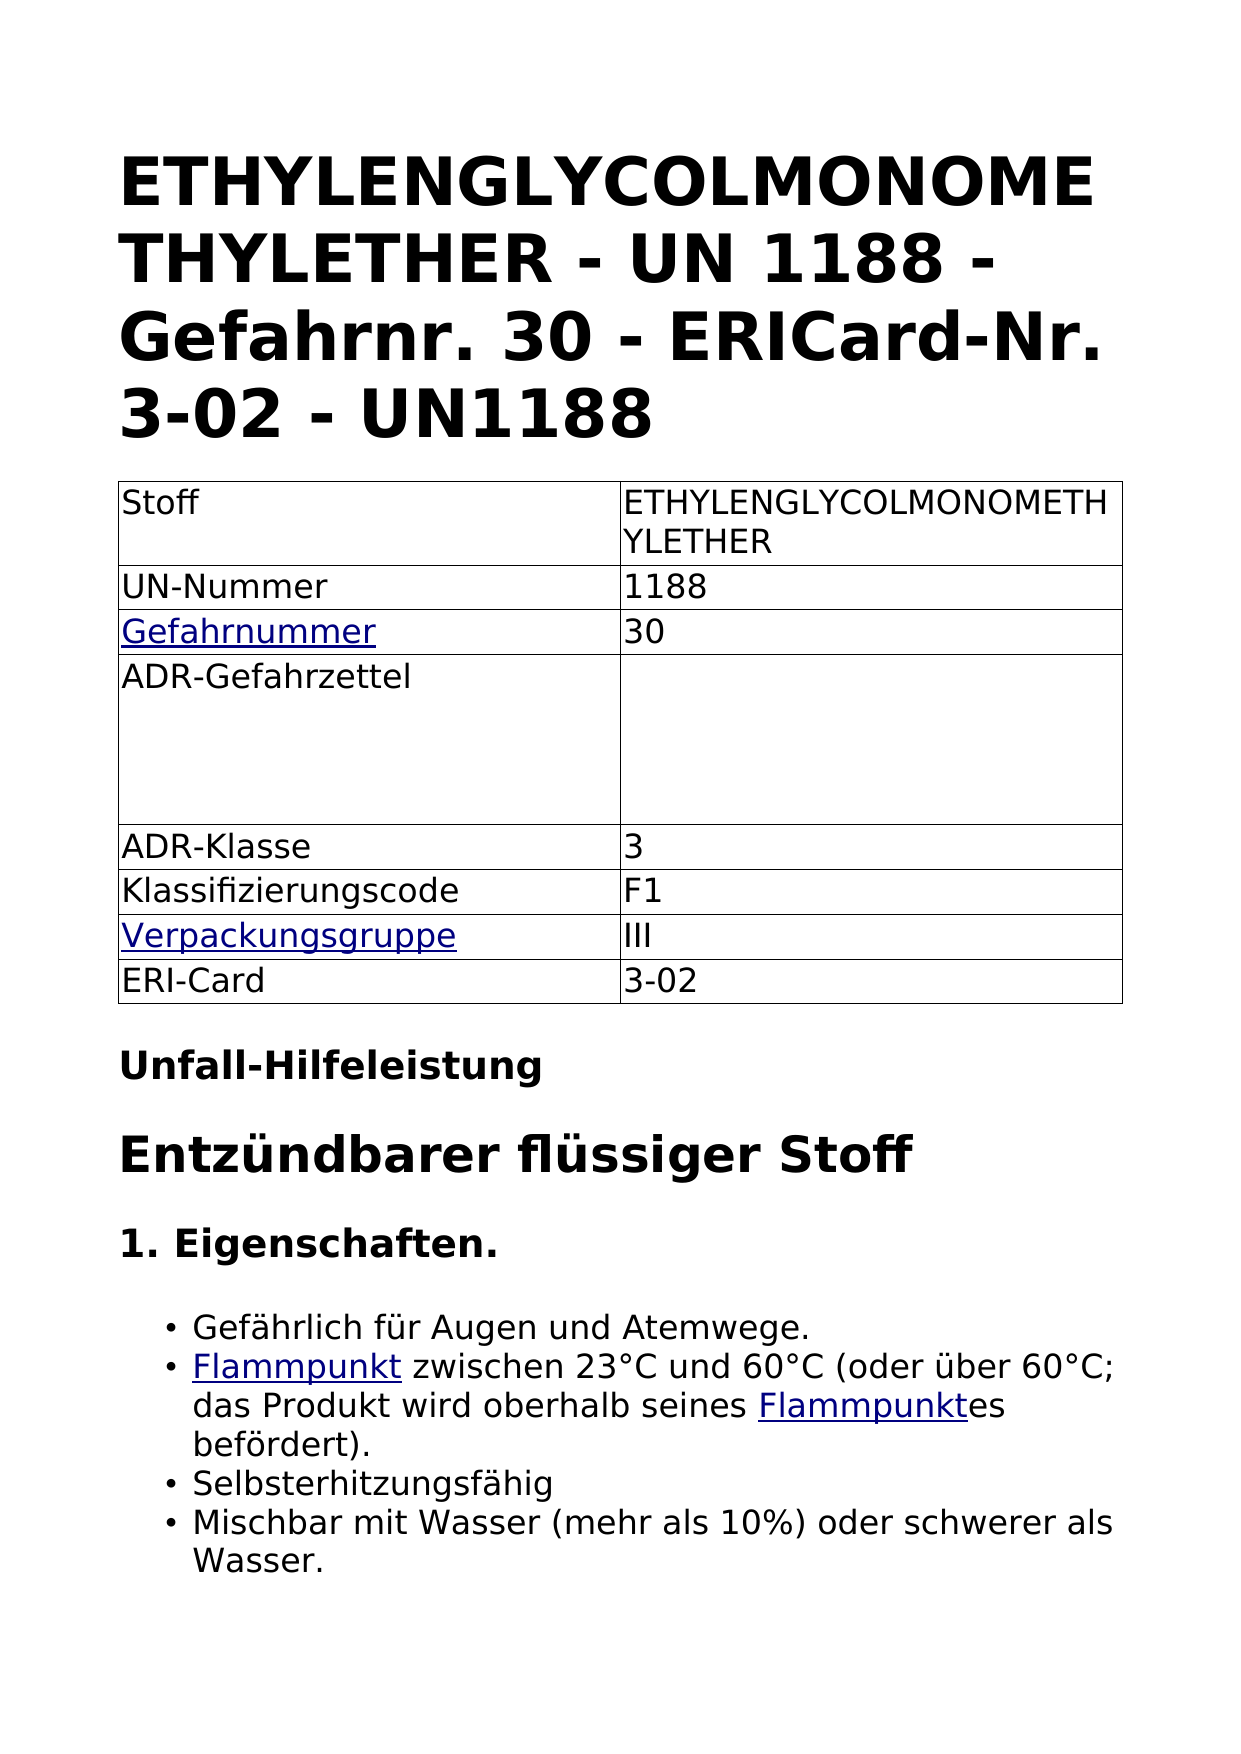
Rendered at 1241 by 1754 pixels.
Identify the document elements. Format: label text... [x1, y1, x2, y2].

table_cell ADR-Klasse [119, 825, 620, 869]
subtitle 1. Eigenschaften. [118, 1222, 1122, 1267]
subtitle ETHYLENGLYCOLMONOMETHYLETHER - UN 1188 - Gefahrnr. 30 - ERICard-Nr. 3-02 - UN1188 [118, 143, 1122, 453]
table_cell ERI-Card [119, 960, 620, 1003]
table_cell Klassifizierungscode [119, 870, 620, 914]
table_cell 3-02 [621, 960, 1122, 1003]
table_cell [621, 655, 1122, 824]
list Flammpunkt zwischen 23°C und 60°C (oder über 60°C; das Produkt wird oberhalb seines Flammpunktes befördert). [177, 1348, 1122, 1464]
table_cell ADR-Gefahrzettel [119, 655, 620, 824]
table_cell F1 [621, 870, 1122, 914]
table_cell UN-Nummer [119, 566, 620, 609]
subtitle Unfall-Hilfeleistung [118, 1043, 1122, 1088]
table_header Stoff [119, 482, 620, 564]
list Gefährlich für Augen und Atemwege. [177, 1309, 1122, 1348]
list Mischbar mit Wasser (mehr als 10%) oder schwerer als Wasser. [177, 1503, 1122, 1581]
table_cell Gefahrnummer [119, 610, 620, 654]
table_cell III [621, 915, 1122, 958]
list Selbsterhitzungsfähig [177, 1464, 1122, 1503]
table_cell 1188 [621, 566, 1122, 609]
table_header ETHYLENGLYCOLMONOMETHYLETHER [621, 482, 1122, 564]
table_cell 3 [621, 825, 1122, 869]
subtitle Entzündbarer flüssiger Stoff [118, 1126, 1122, 1184]
table_cell 30 [621, 610, 1122, 654]
table_cell Verpackungsgruppe [119, 915, 620, 958]
